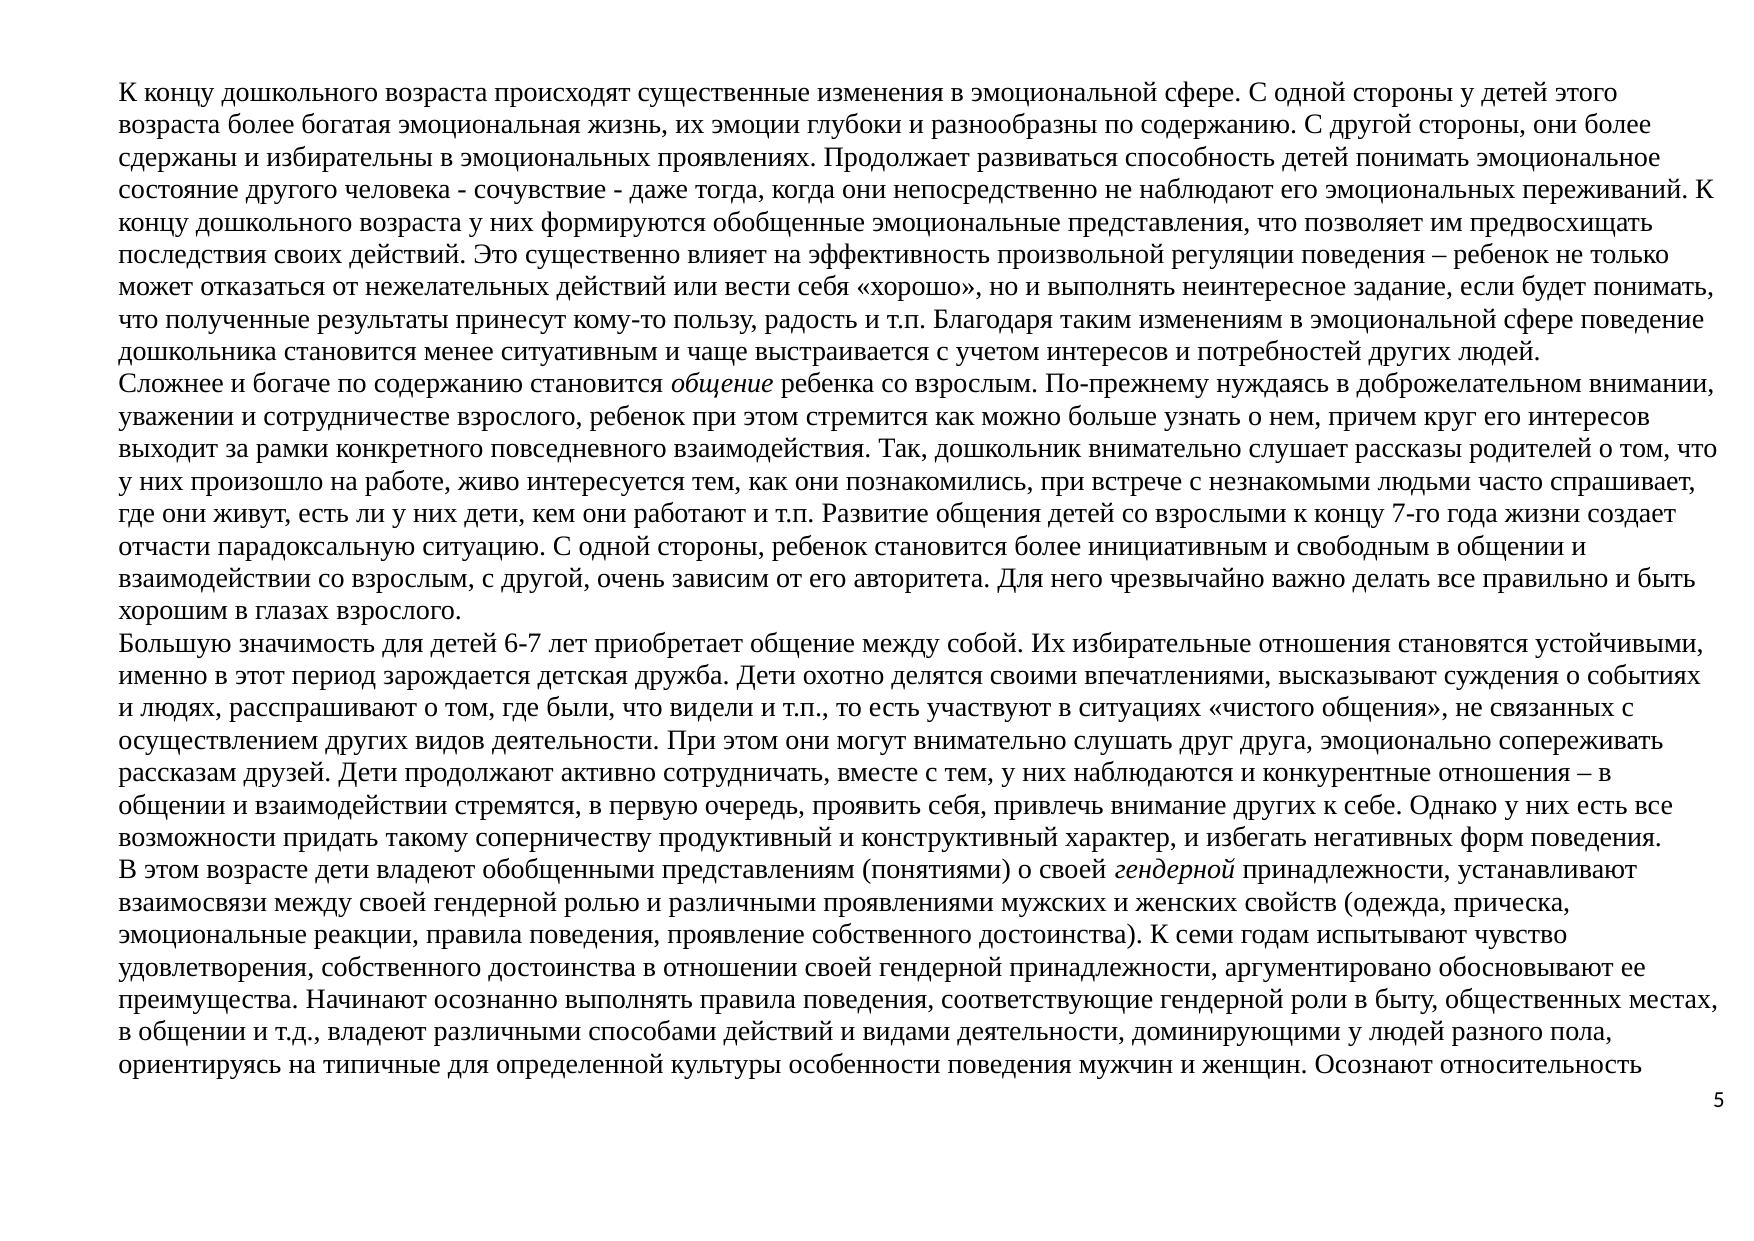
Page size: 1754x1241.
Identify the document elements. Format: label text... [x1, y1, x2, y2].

text Большую значимость для детей 6-7 лет приобретает общение между собой. Их избирательные отношения становятся устойчивыми, именно в этот период зарождается детская дружба. Дети охотно делятся своими впечатлениями, высказывают суждения о событиях и людях, расспрашивают о том, где были, что видели и т.п., то есть участвуют в ситуациях «чистого общения», не связанных с осуществлением других видов деятельности. При этом они могут внимательно слушать друг друга, эмоционально сопереживать рассказам друзей. Дети продолжают активно сотрудничать, вместе с тем, у них наблюдаются и конкурентные отношения – в общении и взаимодействии стремятся, в первую очередь, проявить себя, привлечь внимание других к себе. Однако у них есть все возможности придать такому соперничеству продуктивный и конструктивный характер, и избегать негативных форм поведения. [118, 626, 1724, 852]
text Сложнее и богаче по содержанию становится общение ребенка со взрослым. По-прежнему нуждаясь в доброжелательном внимании, уважении и сотрудничестве взрослого, ребенок при этом стремится как можно больше узнать о нем, причем круг его интересов выходит за рамки конкретного повседневного взаимодействия. Так, дошкольник внимательно слушает рассказы родителей о том, что у них произошло на работе, живо интересуется тем, как они познакомились, при встрече с незнакомыми людьми часто спрашивает, где они живут, есть ли у них дети, кем они работают и т.п. Развитие общения детей со взрослыми к концу 7-го года жизни создает отчасти парадоксальную ситуацию. С одной стороны, ребенок становится более инициативным и свободным в общении и взаимодействии со взрослым, с другой, очень зависим от его авторитета. Для него чрезвычайно важно делать все правильно и быть хорошим в глазах взрослого. [118, 367, 1724, 626]
text К концу дошкольного возраста происходят существенные изменения в эмоциональной сфере. С одной стороны у детей этого возраста более богатая эмоциональная жизнь, их эмоции глубоки и разнообразны по содержанию. С другой стороны, они более сдержаны и избирательны в эмоциональных проявлениях. Продолжает развиваться способность детей понимать эмоциональное состояние другого человека - сочувствие - даже тогда, когда они непосредственно не наблюдают его эмоциональных переживаний. К концу дошкольного возраста у них формируются обобщенные эмоциональные представления, что позволяет им предвосхищать последствия своих действий. Это существенно влияет на эффективность произвольной регуляции поведения – ребенок не только может отказаться от нежелательных действий или вести себя «хорошо», но и выполнять неинтересное задание, если будет понимать, что полученные результаты принесут кому-то пользу, радость и т.п. Благодаря таким изменениям в эмоциональной сфере поведение дошкольника становится менее ситуативным и чаще выстраивается с учетом интересов и потребностей других людей. [118, 75, 1724, 367]
text В этом возрасте дети владеют обобщенными представлениям (понятиями) о своей гендерной принадлежности, устанавливают взаимосвязи между своей гендерной ролью и различными проявлениями мужских и женских свойств (одежда, прическа, эмоциональные реакции, правила поведения, проявление собственного достоинства). К семи годам испытывают чувство удовлетворения, собственного достоинства в отношении своей гендерной принадлежности, аргументировано обосновывают ее преимущества. Начинают осознанно выполнять правила поведения, соответствующие гендерной роли в быту, общественных местах, в общении и т.д., владеют различными способами действий и видами деятельности, доминирующими у людей разного пола, ориентируясь на типичные для определенной культуры особенности поведения мужчин и женщин. Осознают относительность [118, 852, 1724, 1079]
